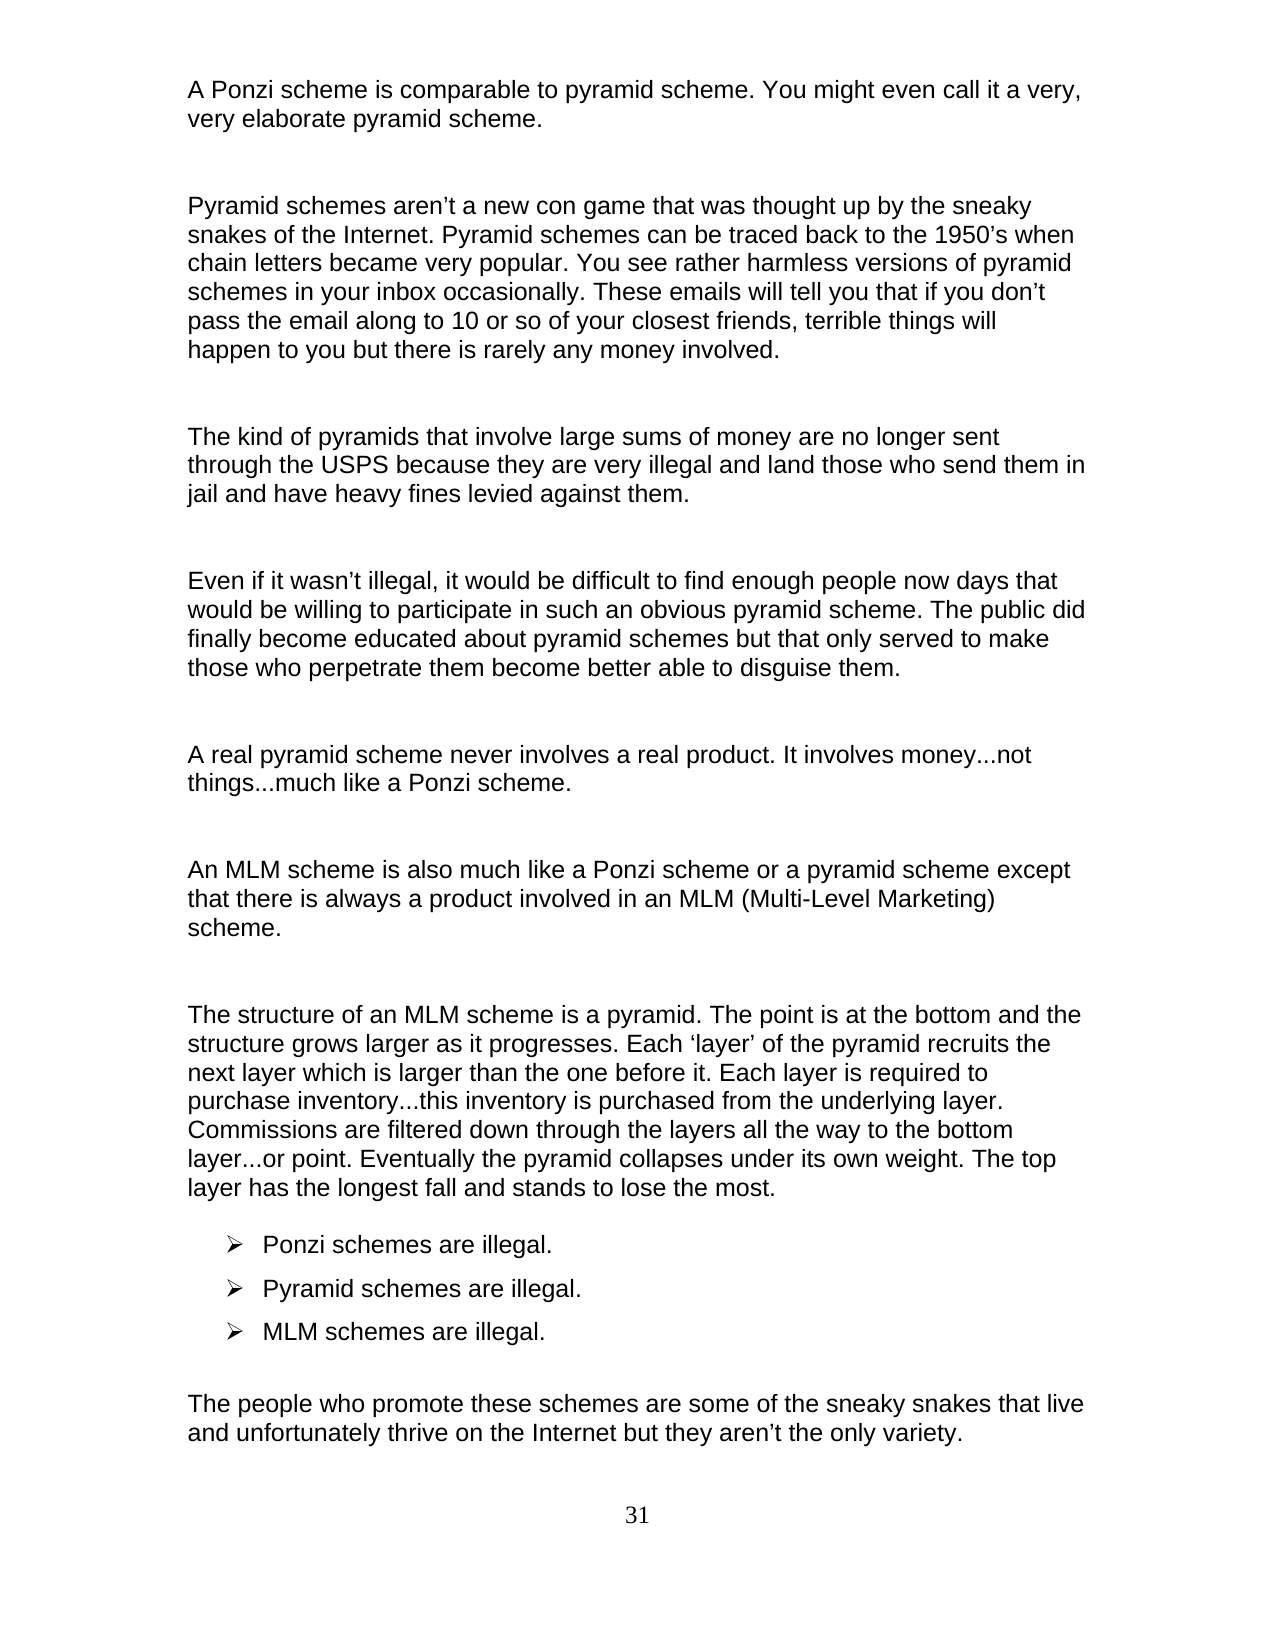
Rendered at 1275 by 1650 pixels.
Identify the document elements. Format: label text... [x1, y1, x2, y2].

list Pyramid schemes are illegal. [225, 1274, 1087, 1302]
list Ponzi schemes are illegal. [225, 1230, 1087, 1259]
text Pyramid schemes aren’t a new con game that was thought up by the sneaky snakes of the Internet. Pyramid schemes can be traced back to the 1950’s when chain letters became very popular. You see rather harmless versions of pyramid schemes in your inbox occasionally. These emails will tell you that if you don’t pass the email along to 10 or so of your closest friends, terrible things will happen to you but there is rarely any money involved. [187, 191, 1087, 363]
list MLM schemes are illegal. [225, 1317, 1087, 1346]
text An MLM scheme is also much like a Ponzi scheme or a pyramid scheme except that there is always a product involved in an MLM (Multi-Level Marketing) scheme. [187, 855, 1087, 942]
text A Ponzi scheme is comparable to pyramid scheme. You might even call it a very, very elaborate pyramid scheme. [187, 75, 1087, 132]
text A real pyramid scheme never involves a real product. It involves money...not things...much like a Ponzi scheme. [187, 739, 1087, 797]
text The people who promote these schemes are some of the sneaky snakes that live and unfortunately thrive on the Internet but they aren’t the only variety. [187, 1389, 1087, 1447]
text The structure of an MLM scheme is a pyramid. The point is at the bottom and the structure grows larger as it progresses. Each ‘layer’ of the pyramid recruits the next layer which is larger than the one before it. Each layer is required to purchase inventory...this inventory is purchased from the underlying layer. Commissions are filtered down through the layers all the way to the bottom layer...or point. Eventually the pyramid collapses under its own weight. The top layer has the longest fall and stands to lose the most. [187, 1000, 1087, 1201]
text Even if it wasn’t illegal, it would be difficult to find enough people now days that would be willing to participate in such an obvious pyramid scheme. The public did finally become educated about pyramid schemes but that only served to make those who perpetrate them become better able to disguise them. [187, 566, 1087, 681]
text The kind of pyramids that involve large sums of money are no longer sent through the USPS because they are very illegal and land those who send them in jail and have heavy fines levied against them. [187, 422, 1087, 508]
